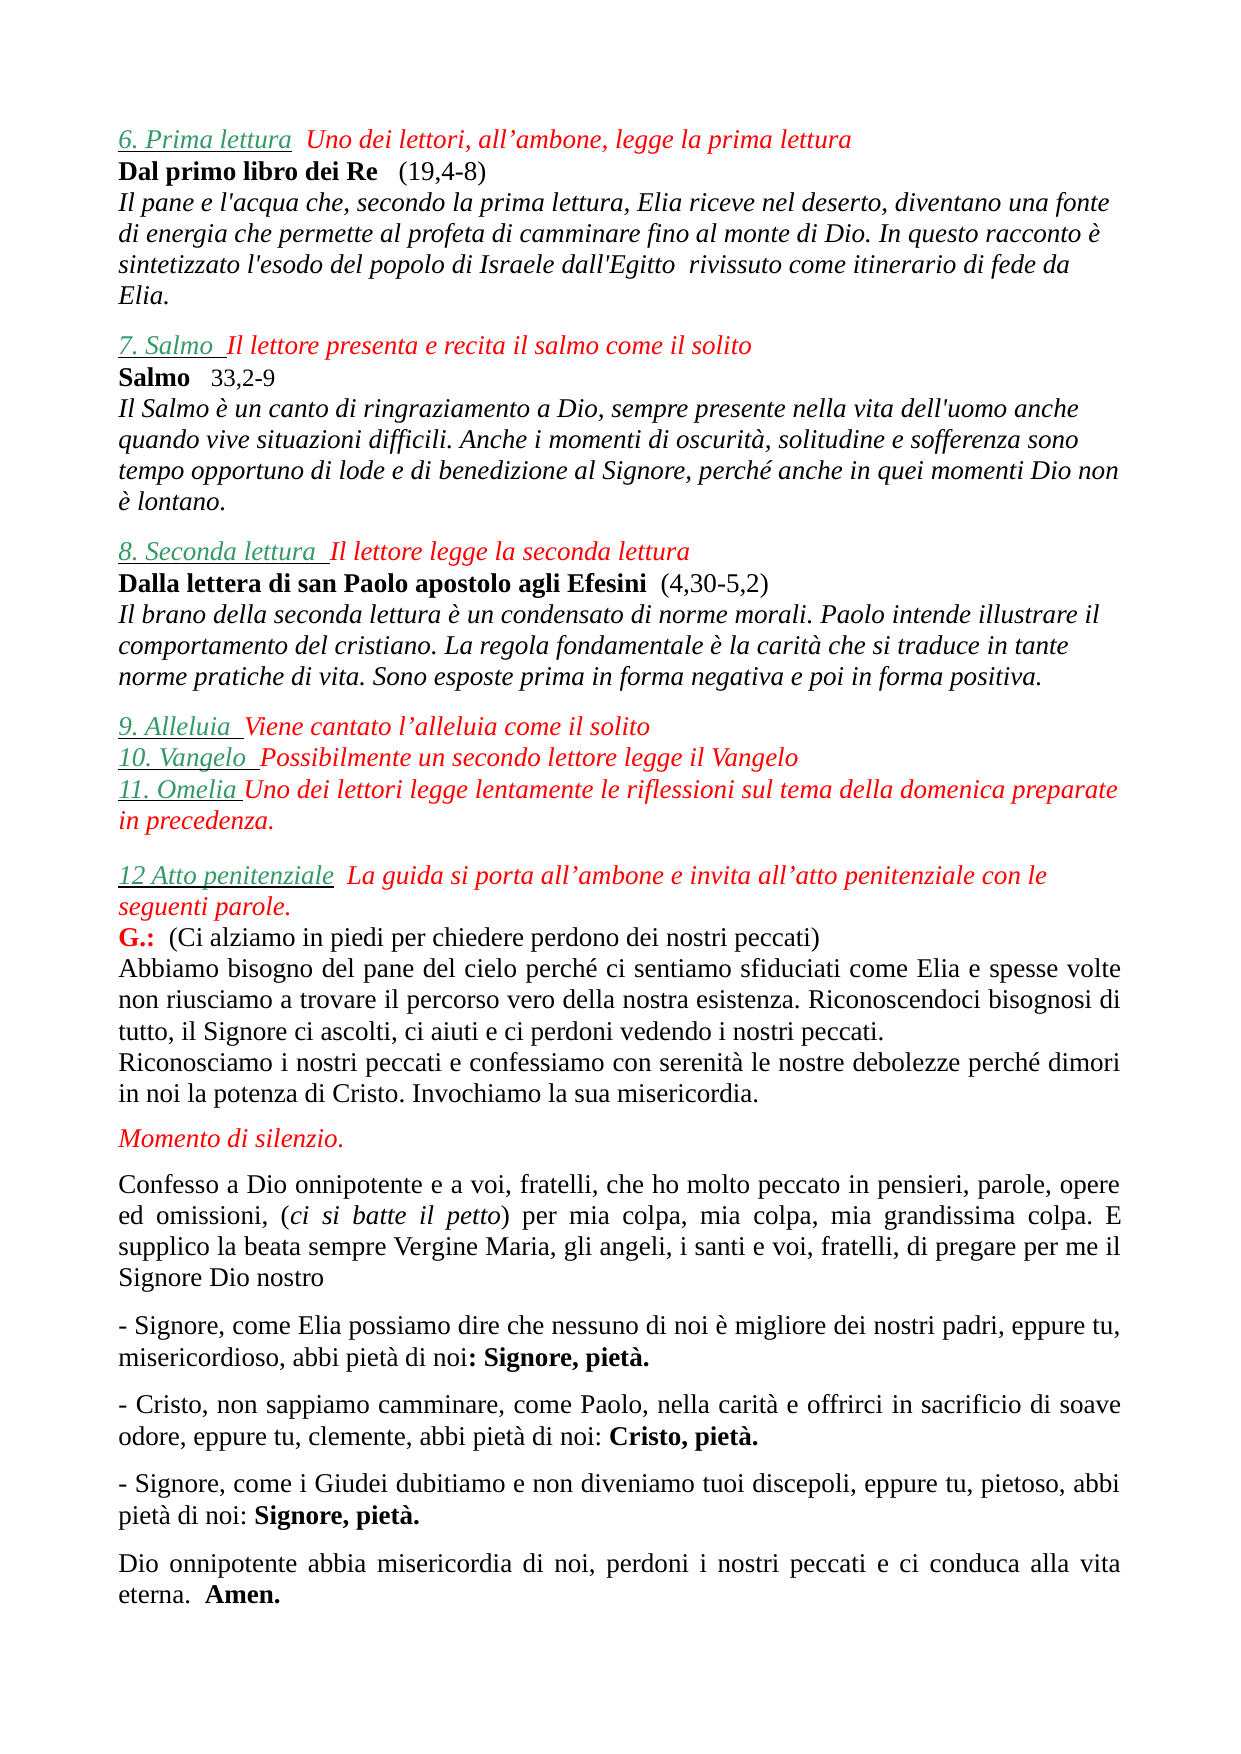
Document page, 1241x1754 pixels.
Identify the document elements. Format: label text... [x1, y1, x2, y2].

text Riconosciamo i nostri peccati e confessiamo con serenità le nostre debolezze perché dimori in noi la potenza di Cristo. Invochiamo la sua misericordia. [118, 1046, 1122, 1108]
text Confesso a Dio onnipotente e a voi, fratelli, che ho molto peccato in pensieri, parole, opere ed omissioni, (ci si batte il pet­to) per mia colpa, mia colpa, mia grandissi­ma colpa. E supplico la beata sempre Ver­gine Maria, gli angeli, i santi e voi, fratelli, di pregare per me il Signore Dio nostro [118, 1168, 1122, 1293]
text 10. Vangelo Possibilmente un secondo lettore legge il Vangelo [118, 742, 1122, 773]
text - Signore, come Elia possiamo dire che nessuno di noi è migliore dei nostri padri, eppure tu, misericordioso, abbi pietà di noi: Signore, pietà. [118, 1309, 1122, 1372]
text 8. Seconda lettura Il lettore legge la seconda lettura [118, 536, 1122, 567]
text 6. Prima lettura Uno dei lettori, all’ambone, legge la prima lettura [118, 123, 1122, 154]
text 7. Salmo Il lettore presenta e recita il salmo come il solito [118, 329, 1122, 361]
text Dio onnipotente abbia misericordia di noi, perdoni i nostri peccati e ci conduca alla vita eterna. Amen. [118, 1547, 1122, 1609]
text 11. Omelia Uno dei lettori legge lentamente le riflessioni sul tema della domenica preparate in precedenza. [118, 773, 1122, 835]
text Salmo 33,2-9 [118, 361, 1122, 392]
text Il pane e l'acqua che, secondo la prima lettura, Elia riceve nel deserto, diventano una fonte di energia che permette al profeta di camminare fino al monte di Dio. In questo racconto è sintetizzato l'esodo del popolo di Israele dall'Egitto rivissuto come itinerario di fede da Elia. [118, 186, 1122, 310]
text - Cristo, non sappiamo camminare, come Paolo, nella carità e offrirci in sacrificio di soave odore, eppure tu, clemente, abbi pietà di noi: Cristo, pietà. [118, 1388, 1122, 1451]
text 9. Alleluia Viene cantato l’alleluia come il solito [118, 710, 1122, 742]
text Il brano della seconda lettura è un condensato di norme morali. Paolo intende illustrare il comportamento del cristiano. La regola fondamentale è la carità che si traduce in tante norme pratiche di vita. Sono esposte prima in forma negativa e poi in forma positiva. [118, 598, 1122, 691]
text 12 Atto penitenziale La guida si porta all’ambone e invita all’atto penitenziale con le seguenti parole. [118, 859, 1122, 921]
text Dalla lettera di san Paolo apostolo agli Efesini (4,30-5,2) [118, 567, 1122, 598]
text Abbiamo bisogno del pane del cielo perché ci sentiamo sfiduciati come Elia e spesse volte non riusciamo a trovare il percorso vero della nostra esistenza. Riconoscendoci bisognosi di tutto, il Signore ci ascolti, ci aiuti e ci perdoni vedendo i nostri peccati. [118, 952, 1122, 1046]
text - Signore, come i Giudei dubitiamo e non diveniamo tuoi discepoli, eppure tu, pietoso, abbi pietà di noi: Signore, pietà. [118, 1468, 1122, 1530]
text Momento di silenzio. [118, 1123, 1122, 1154]
text G.: (Ci alziamo in piedi per chiedere perdono dei nostri peccati) [118, 921, 1122, 952]
text Dal primo libro dei Re (19,4-8) [118, 154, 1122, 186]
text Il Salmo è un canto di ringraziamento a Dio, sempre presente nella vita dell'uomo anche quando vive situazioni difficili. Anche i momenti di oscurità, solitudine e sofferenza sono tempo opportuno di lode e di benedizione al Signore, perché anche in quei momenti Dio non è lontano. [118, 392, 1122, 516]
